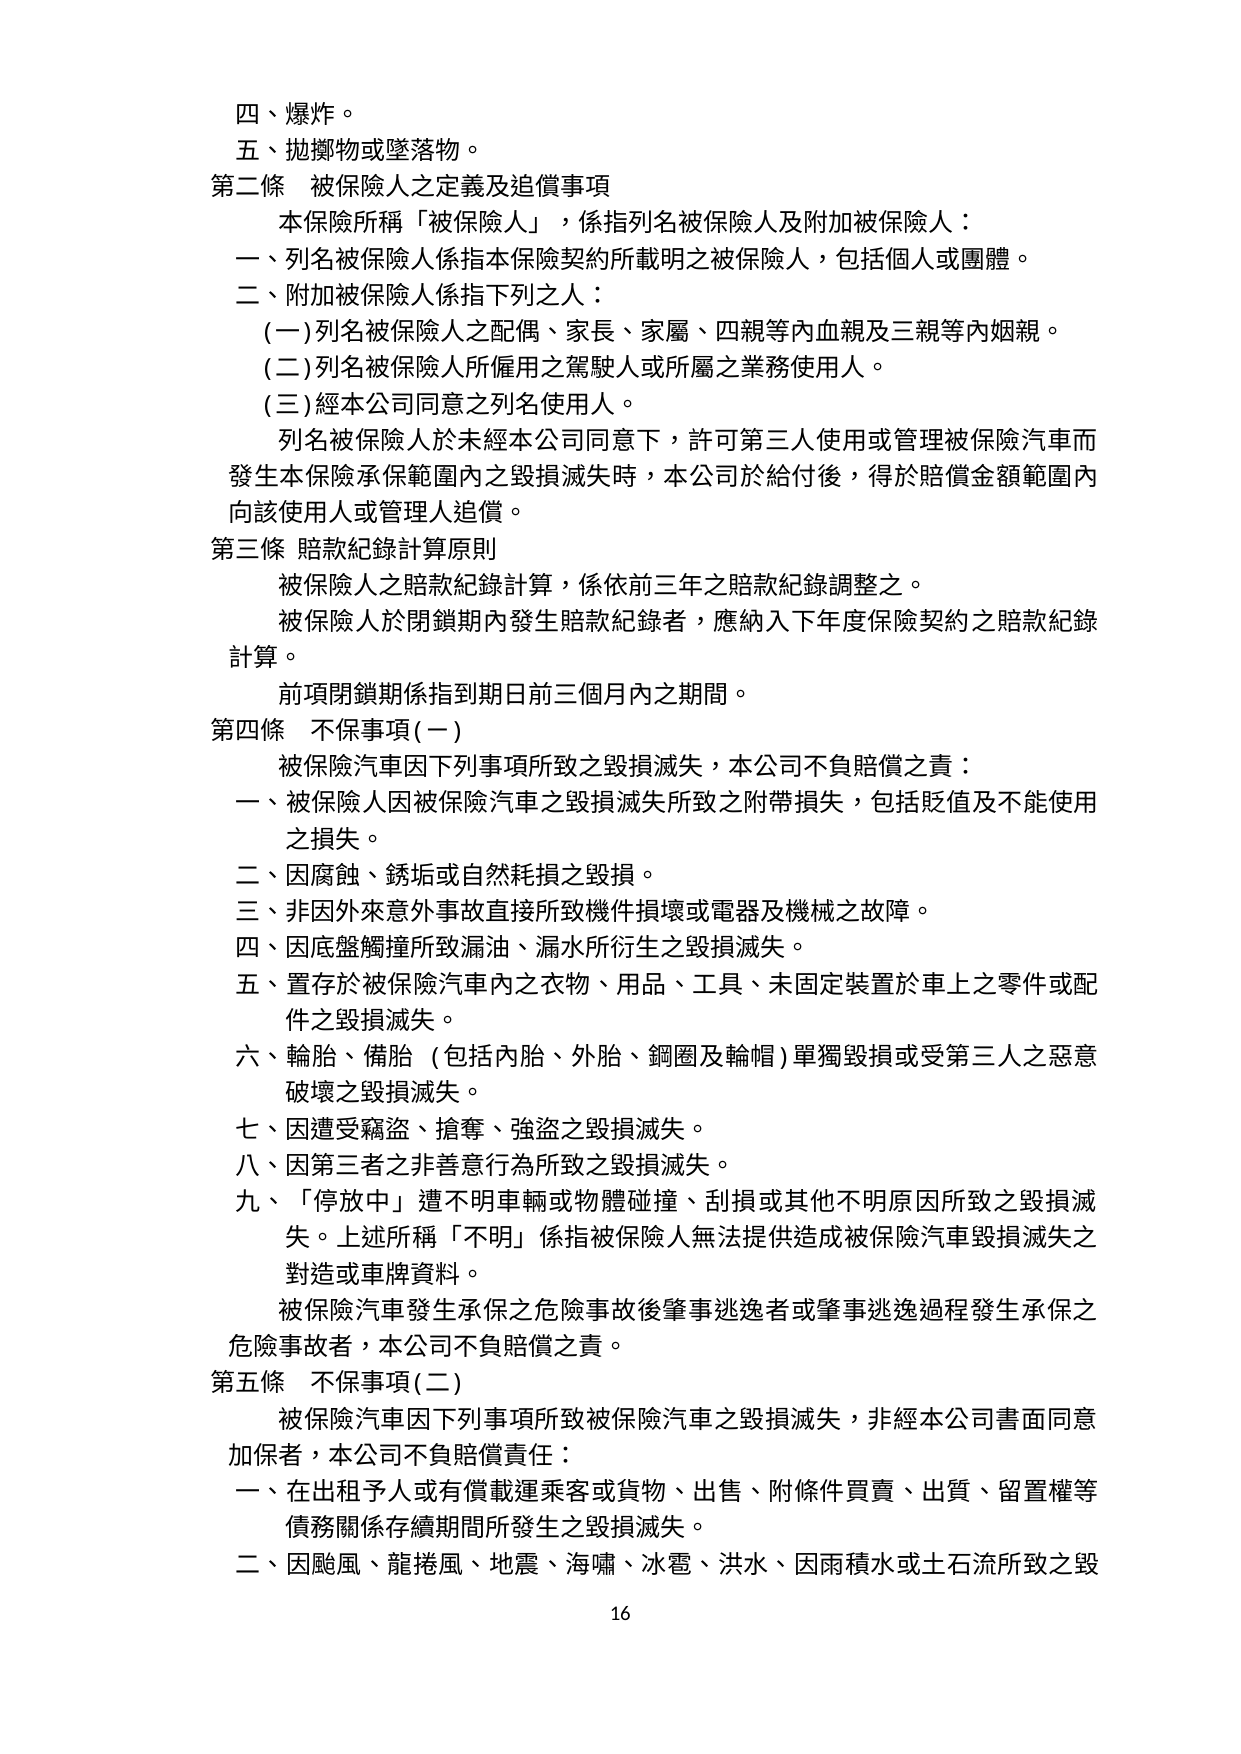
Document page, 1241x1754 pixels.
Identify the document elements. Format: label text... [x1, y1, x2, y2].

table_cell 第二條 被保險人之定義及追償事項 本保險所稱「被保險人」，係指列名被保險人及附加被保險人： 一、列名被保險人係指本保險契約所載明之被保險人，包括個人或團體。 二、附加被保險人係指下列之人： (一)列名被保險人之配偶、家長、家屬、四親等內血親及三親等內姻親。 (二)列名被保險人所僱用之駕駛人或所屬之業務使用人。 (三)經本公司同意之列名使用人。 列名被保險人於未經本公司同意下，許可第三人使用或管理被保險汽車而發生本保險承保範圍內之毀損滅失時，本公司於給付後，得於賠償金額範圍內向該使用人或管理人追償。 [199, 167, 1110, 529]
table_header 四、爆炸。 五、拋擲物或墜落物。 [199, 94, 1110, 167]
table_cell 第四條 不保事項(ㄧ) 被保險汽車因下列事項所致之毀損滅失，本公司不負賠償之責： 一、被保險人因被保險汽車之毀損滅失所致之附帶損失，包括貶值及不能使用之損失。 二、因腐蝕、銹垢或自然耗損之毀損。 三、非因外來意外事故直接所致機件損壞或電器及機械之故障。 四、因底盤觸撞所致漏油、漏水所衍生之毀損滅失。 五、置存於被保險汽車內之衣物、用品、工具、未固定裝置於車上之零件或配件之毀損滅失。 六、輪胎、備胎 (包括內胎、外胎、鋼圈及輪帽)單獨毀損或受第三人之惡意破壞之毀損滅失。 七、因遭受竊盜、搶奪、強盜之毀損滅失。 八、因第三者之非善意行為所致之毀損滅失。 九、「停放中」遭不明車輛或物體碰撞、刮損或其他不明原因所致之毀損滅失。上述所稱「不明」係指被保險人無法提供造成被保險汽車毀損滅失之對造或車牌資料。 被保險汽車發生承保之危險事故後肇事逃逸者或肇事逃逸過程發生承保之危險事故者，本公司不負賠償之責。 [199, 710, 1110, 1363]
table_cell 第三條 賠款紀錄計算原則 被保險人之賠款紀錄計算，係依前三年之賠款紀錄調整之。 被保險人於閉鎖期內發生賠款紀錄者，應納入下年度保險契約之賠款紀錄計算。 前項閉鎖期係指到期日前三個月內之期間。 [199, 529, 1110, 710]
table_cell 第五條 不保事項(二) 被保險汽車因下列事項所致被保險汽車之毀損滅失，非經本公司書面同意加保者，本公司不負賠償責任： 一、在出租予人或有償載運乘客或貨物、出售、附條件買賣、出質、留置權等債務關係存續期間所發生之毀損滅失。 二、因颱風、龍捲風、地震、海嘯、冰雹、洪水、因雨積水或土石流所致之毀 [199, 1363, 1110, 1580]
